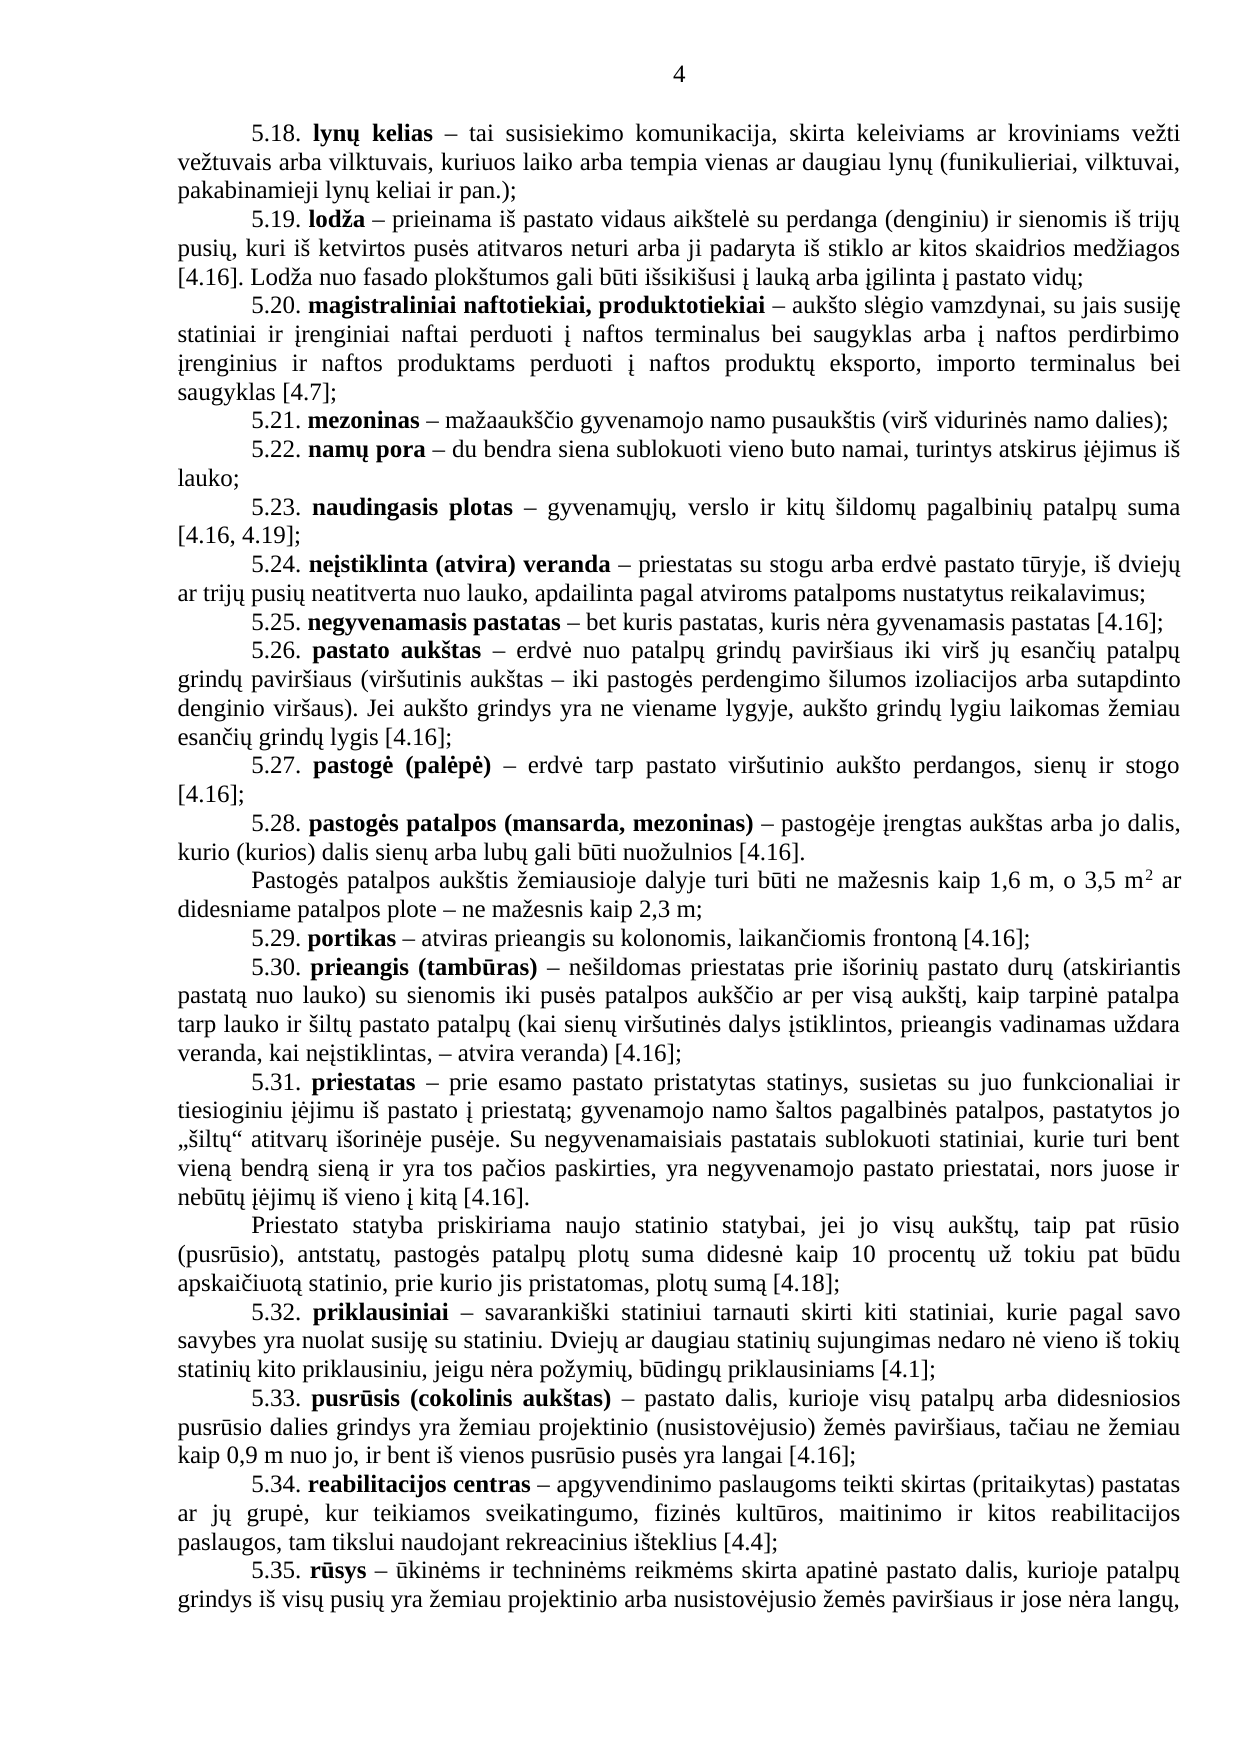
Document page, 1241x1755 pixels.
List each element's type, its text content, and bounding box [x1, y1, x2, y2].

text 5.33. pusrūsis (cokolinis aukštas) – pastato dalis, kurioje visų patalpų arba didesniosios pusrūsio dalies grindys yra žemiau projektinio (nusistovėjusio) žemės paviršiaus, tačiau ne žemiau kaip 0,9 m nuo jo, ir bent iš vienos pusrūsio pusės yra langai [4.16]; [177, 1383, 1181, 1469]
text Priestato statyba priskiriama naujo statinio statybai, jei jo visų aukštų, taip pat rūsio (pusrūsio), antstatų, pastogės patalpų plotų suma didesnė kaip 10 procentų už tokiu pat būdu apskaičiuotą statinio, prie kurio jis pristatomas, plotų sumą [4.18]; [177, 1211, 1181, 1297]
text 5.19. lodža – prieinama iš pastato vidaus aikštelė su perdanga (denginiu) ir sienomis iš trijų pusių, kuri iš ketvirtos pusės atitvaros neturi arba ji padaryta iš stiklo ar kitos skaidrios medžiagos [4.16]. Lodža nuo fasado plokštumos gali būti išsikišusi į lauką arba įgilinta į pastato vidų; [177, 204, 1181, 291]
text 5.28. pastogės patalpos (mansarda, mezoninas) – pastogėje įrengtas aukštas arba jo dalis, kurio (kurios) dalis sienų arba lubų gali būti nuožulnios [4.16]. [177, 808, 1181, 866]
text 5.22. namų pora – du bendra siena sublokuoti vieno buto namai, turintys atskirus įėjimus iš lauko; [177, 434, 1181, 492]
text 5.32. priklausiniai – savarankiški statiniui tarnauti skirti kiti statiniai, kurie pagal savo savybes yra nuolat susiję su statiniu. Dviejų ar daugiau statinių sujungimas nedaro nė vieno iš tokių statinių kito priklausiniu, jeigu nėra požymių, būdingų priklausiniams [4.1]; [177, 1297, 1181, 1383]
text 5.35. rūsys – ūkinėms ir techninėms reikmėms skirta apatinė pastato dalis, kurioje patalpų grindys iš visų pusių yra žemiau projektinio arba nusistovėjusio žemės paviršiaus ir jose nėra langų, [177, 1556, 1181, 1613]
text 5.27. pastogė (palėpė) – erdvė tarp pastato viršutinio aukšto perdangos, sienų ir stogo [4.16]; [177, 751, 1181, 808]
text 5.25. negyvenamasis pastatas – bet kuris pastatas, kuris nėra gyvenamasis pastatas [4.16]; [177, 607, 1181, 636]
text 5.18. lynų kelias – tai susisiekimo komunikacija, skirta keleiviams ar kroviniams vežti vežtuvais arba vilktuvais, kuriuos laiko arba tempia vienas ar daugiau lynų (funikulieriai, vilktuvai, pakabinamieji lynų keliai ir pan.); [177, 118, 1181, 204]
text 5.23. naudingasis plotas – gyvenamųjų, verslo ir kitų šildomų pagalbinių patalpų suma [4.16, 4.19]; [177, 492, 1181, 549]
text 5.29. portikas – atviras prieangis su kolonomis, laikančiomis frontoną [4.16]; [177, 923, 1181, 952]
text 5.21. mezoninas – mažaaukščio gyvenamojo namo pusaukštis (virš vidurinės namo dalies); [177, 406, 1181, 434]
text 5.30. prieangis (tambūras) – nešildomas priestatas prie išorinių pastato durų (atskiriantis pastatą nuo lauko) su sienomis iki pusės patalpos aukščio ar per visą aukštį, kaip tarpinė patalpa tarp lauko ir šiltų pastato patalpų (kai sienų viršutinės dalys įstiklintos, prieangis vadinamas uždara veranda, kai neįstiklintas, – atvira veranda) [4.16]; [177, 952, 1181, 1067]
text 5.34. reabilitacijos centras – apgyvendinimo paslaugoms teikti skirtas (pritaikytas) pastatas ar jų grupė, kur teikiamos sveikatingumo, fizinės kultūros, maitinimo ir kitos reabilitacijos paslaugos, tam tikslui naudojant rekreacinius išteklius [4.4]; [177, 1469, 1181, 1556]
text 5.20. magistraliniai naftotiekiai, produktotiekiai – aukšto slėgio vamzdynai, su jais susiję statiniai ir įrenginiai naftai perduoti į naftos terminalus bei saugyklas arba į naftos perdirbimo įrenginius ir naftos produktams perduoti į naftos produktų eksporto, importo terminalus bei saugyklas [4.7]; [177, 291, 1181, 406]
text 5.31. priestatas – prie esamo pastato pristatytas statinys, susietas su juo funkcionaliai ir tiesioginiu įėjimu iš pastato į priestatą; gyvenamojo namo šaltos pagalbinės patalpos, pastatytos jo „šiltų“ atitvarų išorinėje pusėje. Su negyvenamaisiais pastatais sublokuoti statiniai, kurie turi bent vieną bendrą sieną ir yra tos pačios paskirties, yra negyvenamojo pastato priestatai, nors juose ir nebūtų įėjimų iš vieno į kitą [4.16]. [177, 1067, 1181, 1211]
text 5.26. pastato aukštas – erdvė nuo patalpų grindų paviršiaus iki virš jų esančių patalpų grindų paviršiaus (viršutinis aukštas – iki pastogės perdengimo šilumos izoliacijos arba sutapdinto denginio viršaus). Jei aukšto grindys yra ne viename lygyje, aukšto grindų lygiu laikomas žemiau esančių grindų lygis [4.16]; [177, 636, 1181, 751]
text Pastogės patalpos aukštis žemiausioje dalyje turi būti ne mažesnis kaip 1,6 m, o 3,5 m2 ar didesniame patalpos plote – ne mažesnis kaip 2,3 m; [177, 866, 1181, 923]
text 5.24. neįstiklinta (atvira) veranda – priestatas su stogu arba erdvė pastato tūryje, iš dviejų ar trijų pusių neatitverta nuo lauko, apdailinta pagal atviroms patalpoms nustatytus reikalavimus; [177, 549, 1181, 607]
